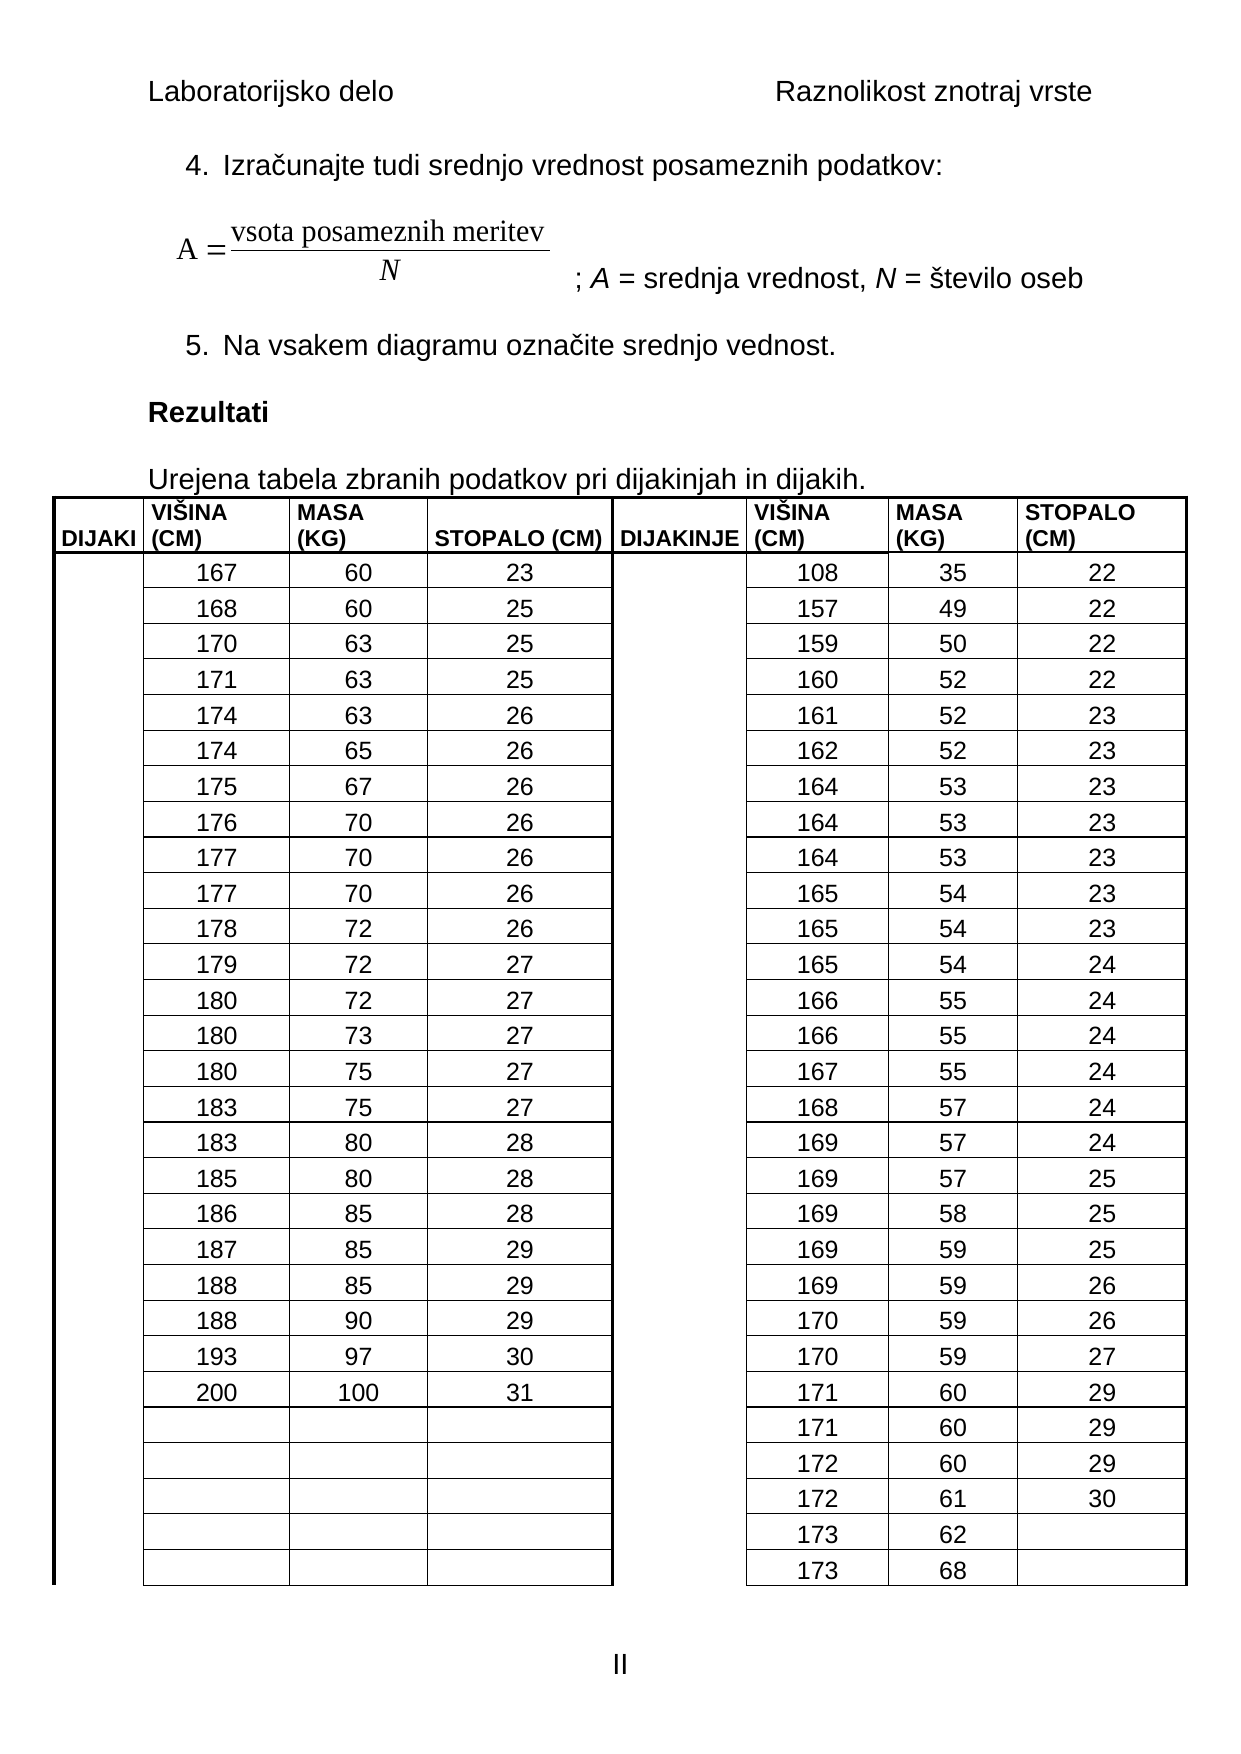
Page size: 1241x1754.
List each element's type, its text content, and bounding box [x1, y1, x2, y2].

table_header MASA (KG) [889, 499, 1017, 551]
table_cell [144, 1408, 289, 1442]
table_cell 23 [1018, 766, 1185, 801]
table_cell 30 [428, 1336, 611, 1371]
table_cell 24 [1018, 1087, 1185, 1121]
text Rezultati [148, 395, 1093, 428]
table_cell 22 [1018, 553, 1185, 587]
table_cell 85 [290, 1265, 427, 1299]
table_cell 59 [889, 1336, 1017, 1371]
table_cell 173 [747, 1550, 888, 1584]
table_cell 29 [428, 1265, 611, 1299]
table_header STOPALO (CM) [1018, 499, 1185, 551]
table_cell 26 [428, 695, 611, 729]
table_cell 175 [144, 766, 289, 801]
table_cell 25 [1018, 1194, 1185, 1228]
table_cell 85 [290, 1194, 427, 1228]
table_cell 164 [747, 802, 888, 836]
table_cell 25 [1018, 1158, 1185, 1193]
table_cell 60 [889, 1372, 1017, 1406]
table_cell 169 [747, 1265, 888, 1299]
table_header VIŠINA (CM) [144, 499, 289, 551]
table_cell 49 [889, 588, 1017, 623]
table_cell 27 [1018, 1336, 1185, 1371]
table_cell 52 [889, 659, 1017, 694]
table_cell 60 [889, 1443, 1017, 1478]
table_cell [290, 1550, 427, 1584]
table_cell 62 [889, 1514, 1017, 1549]
table_cell 73 [290, 1016, 427, 1050]
table_cell 186 [144, 1194, 289, 1228]
table_cell 35 [889, 553, 1017, 587]
table_cell [290, 1479, 427, 1513]
table_cell 26 [428, 909, 611, 943]
table_cell 26 [428, 731, 611, 765]
list Na vsakem diagramu označite srednjo vednost. [185, 328, 1093, 361]
table_header STOPALO (CM) [428, 499, 611, 551]
table_cell 67 [290, 766, 427, 801]
table_cell 22 [1018, 624, 1185, 658]
table_cell 173 [747, 1514, 888, 1549]
table_cell 185 [144, 1158, 289, 1193]
table_cell 23 [1018, 873, 1185, 908]
table_cell 24 [1018, 1051, 1185, 1086]
table_cell 28 [428, 1123, 611, 1157]
table_cell 183 [144, 1087, 289, 1121]
table_cell 72 [290, 909, 427, 943]
table_cell 180 [144, 1016, 289, 1050]
table_cell 65 [290, 731, 427, 765]
table_cell [290, 1408, 427, 1442]
table_cell 24 [1018, 980, 1185, 1014]
table_cell 23 [1018, 838, 1185, 872]
table_cell [428, 1479, 611, 1513]
table_header VIŠINA (CM) [747, 499, 888, 551]
table_cell 22 [1018, 588, 1185, 623]
table_cell 85 [290, 1229, 427, 1264]
table_cell 61 [889, 1479, 1017, 1513]
table_cell 159 [747, 624, 888, 658]
table_cell 26 [428, 873, 611, 908]
table_cell [144, 1479, 289, 1513]
table_cell 90 [290, 1301, 427, 1335]
table_cell 29 [428, 1229, 611, 1264]
table_cell [144, 1550, 289, 1584]
table_cell 63 [290, 695, 427, 729]
table_cell 23 [1018, 802, 1185, 836]
table_header DIJAKI [56, 499, 143, 551]
table_cell 60 [290, 554, 427, 587]
text Urejena tabela zbranih podatkov pri dijakinjah in dijakih. [148, 462, 1093, 496]
table_cell 54 [889, 909, 1017, 943]
table_cell 27 [428, 944, 611, 979]
table_cell 178 [144, 909, 289, 943]
table_cell 165 [747, 873, 888, 908]
table_cell 29 [428, 1301, 611, 1335]
table_cell 29 [1018, 1372, 1185, 1406]
table_cell 169 [747, 1194, 888, 1228]
table_cell 162 [747, 731, 888, 765]
table_cell 26 [428, 766, 611, 801]
table_cell 60 [889, 1408, 1017, 1442]
table_cell 174 [144, 695, 289, 729]
table_cell 174 [144, 731, 289, 765]
table_cell 170 [144, 624, 289, 658]
table_cell 53 [889, 802, 1017, 836]
table_cell 176 [144, 802, 289, 836]
table_cell 54 [889, 944, 1017, 979]
table_cell 53 [889, 838, 1017, 872]
table_cell 27 [428, 1016, 611, 1050]
table_cell 27 [428, 980, 611, 1014]
table_cell 170 [747, 1301, 888, 1335]
table_cell 30 [1018, 1479, 1185, 1513]
table_cell 157 [747, 588, 888, 623]
table_cell 165 [747, 944, 888, 979]
table_cell 26 [428, 802, 611, 836]
table_cell 59 [889, 1301, 1017, 1335]
table_cell 25 [428, 624, 611, 658]
table_cell 171 [747, 1408, 888, 1442]
table_cell [1018, 1550, 1185, 1584]
table_cell 177 [144, 838, 289, 872]
table_cell 63 [290, 624, 427, 658]
table_cell 23 [1018, 731, 1185, 765]
table_cell 24 [1018, 944, 1185, 979]
table_cell 53 [889, 766, 1017, 801]
table_cell 24 [1018, 1016, 1185, 1050]
table_cell [428, 1514, 611, 1549]
table_cell 172 [747, 1479, 888, 1513]
table_cell 58 [889, 1194, 1017, 1228]
table_cell 26 [1018, 1265, 1185, 1299]
table_cell 24 [1018, 1123, 1185, 1157]
table_cell 54 [889, 873, 1017, 908]
table_cell 188 [144, 1301, 289, 1335]
table_cell 170 [747, 1336, 888, 1371]
table_cell [290, 1514, 427, 1549]
table_cell 167 [747, 1051, 888, 1086]
table_cell 60 [290, 588, 427, 623]
table_cell 172 [747, 1443, 888, 1478]
table_cell 167 [144, 554, 289, 587]
table_cell 72 [290, 980, 427, 1014]
table_cell [428, 1408, 611, 1442]
table_cell 180 [144, 1051, 289, 1086]
table_cell 80 [290, 1123, 427, 1157]
table_header MASA (KG) [290, 499, 427, 551]
table_cell 25 [428, 588, 611, 623]
table_cell 25 [428, 659, 611, 694]
table_cell 50 [889, 624, 1017, 658]
table_cell 168 [144, 588, 289, 623]
table_cell 55 [889, 1016, 1017, 1050]
table_cell 29 [1018, 1443, 1185, 1478]
table_cell 70 [290, 838, 427, 872]
table_cell 28 [428, 1194, 611, 1228]
table_cell 80 [290, 1158, 427, 1193]
table_cell [428, 1550, 611, 1584]
table_cell [290, 1443, 427, 1478]
table_cell 108 [747, 554, 888, 587]
table_cell 23 [1018, 909, 1185, 943]
table_cell 25 [1018, 1229, 1185, 1264]
table_cell 166 [747, 1016, 888, 1050]
table_cell 26 [1018, 1301, 1185, 1335]
table_cell 168 [747, 1087, 888, 1121]
table_header DIJAKINJE [614, 499, 746, 551]
table_cell 63 [290, 659, 427, 694]
text ; A = srednja vrednost, N = število oseb [148, 215, 1093, 294]
table_cell 52 [889, 731, 1017, 765]
table_cell 179 [144, 944, 289, 979]
table_cell 70 [290, 802, 427, 836]
table_cell 169 [747, 1123, 888, 1157]
table_cell 68 [889, 1550, 1017, 1584]
table_cell 26 [428, 838, 611, 872]
table_cell 161 [747, 695, 888, 729]
table_cell 23 [428, 554, 611, 587]
table_cell 171 [144, 659, 289, 694]
table_cell [1018, 1514, 1185, 1549]
table_cell [144, 1443, 289, 1478]
table_cell 29 [1018, 1408, 1185, 1442]
table_cell 57 [889, 1087, 1017, 1121]
table_cell 166 [747, 980, 888, 1014]
table_cell 193 [144, 1336, 289, 1371]
table_cell 165 [747, 909, 888, 943]
table_cell 169 [747, 1229, 888, 1264]
table_cell 75 [290, 1087, 427, 1121]
table_cell 180 [144, 980, 289, 1014]
list Izračunajte tudi srednjo vrednost posameznih podatkov: [185, 148, 1093, 181]
table_cell 187 [144, 1229, 289, 1264]
table_cell 70 [290, 873, 427, 908]
table_cell [614, 554, 746, 1584]
table_cell [428, 1443, 611, 1478]
table_cell 55 [889, 1051, 1017, 1086]
table_cell 27 [428, 1051, 611, 1086]
table_cell 75 [290, 1051, 427, 1086]
table_cell 55 [889, 980, 1017, 1014]
table_cell 57 [889, 1123, 1017, 1157]
table_cell 188 [144, 1265, 289, 1299]
table_cell 97 [290, 1336, 427, 1371]
table_cell 100 [290, 1372, 427, 1406]
table_cell 177 [144, 873, 289, 908]
table_cell 31 [428, 1372, 611, 1406]
table_cell 27 [428, 1087, 611, 1121]
table_cell 72 [290, 944, 427, 979]
table_cell 164 [747, 838, 888, 872]
table_cell 22 [1018, 659, 1185, 694]
table_cell 59 [889, 1265, 1017, 1299]
table_cell 28 [428, 1158, 611, 1193]
table_cell [56, 554, 143, 1584]
table_cell [144, 1514, 289, 1549]
table_cell 171 [747, 1372, 888, 1406]
table_cell 160 [747, 659, 888, 694]
table_cell 200 [144, 1372, 289, 1406]
table_cell 59 [889, 1229, 1017, 1264]
table_cell 169 [747, 1158, 888, 1193]
table_cell 23 [1018, 695, 1185, 729]
table_cell 57 [889, 1158, 1017, 1193]
table_cell 164 [747, 766, 888, 801]
table_cell 52 [889, 695, 1017, 729]
table_cell 183 [144, 1123, 289, 1157]
